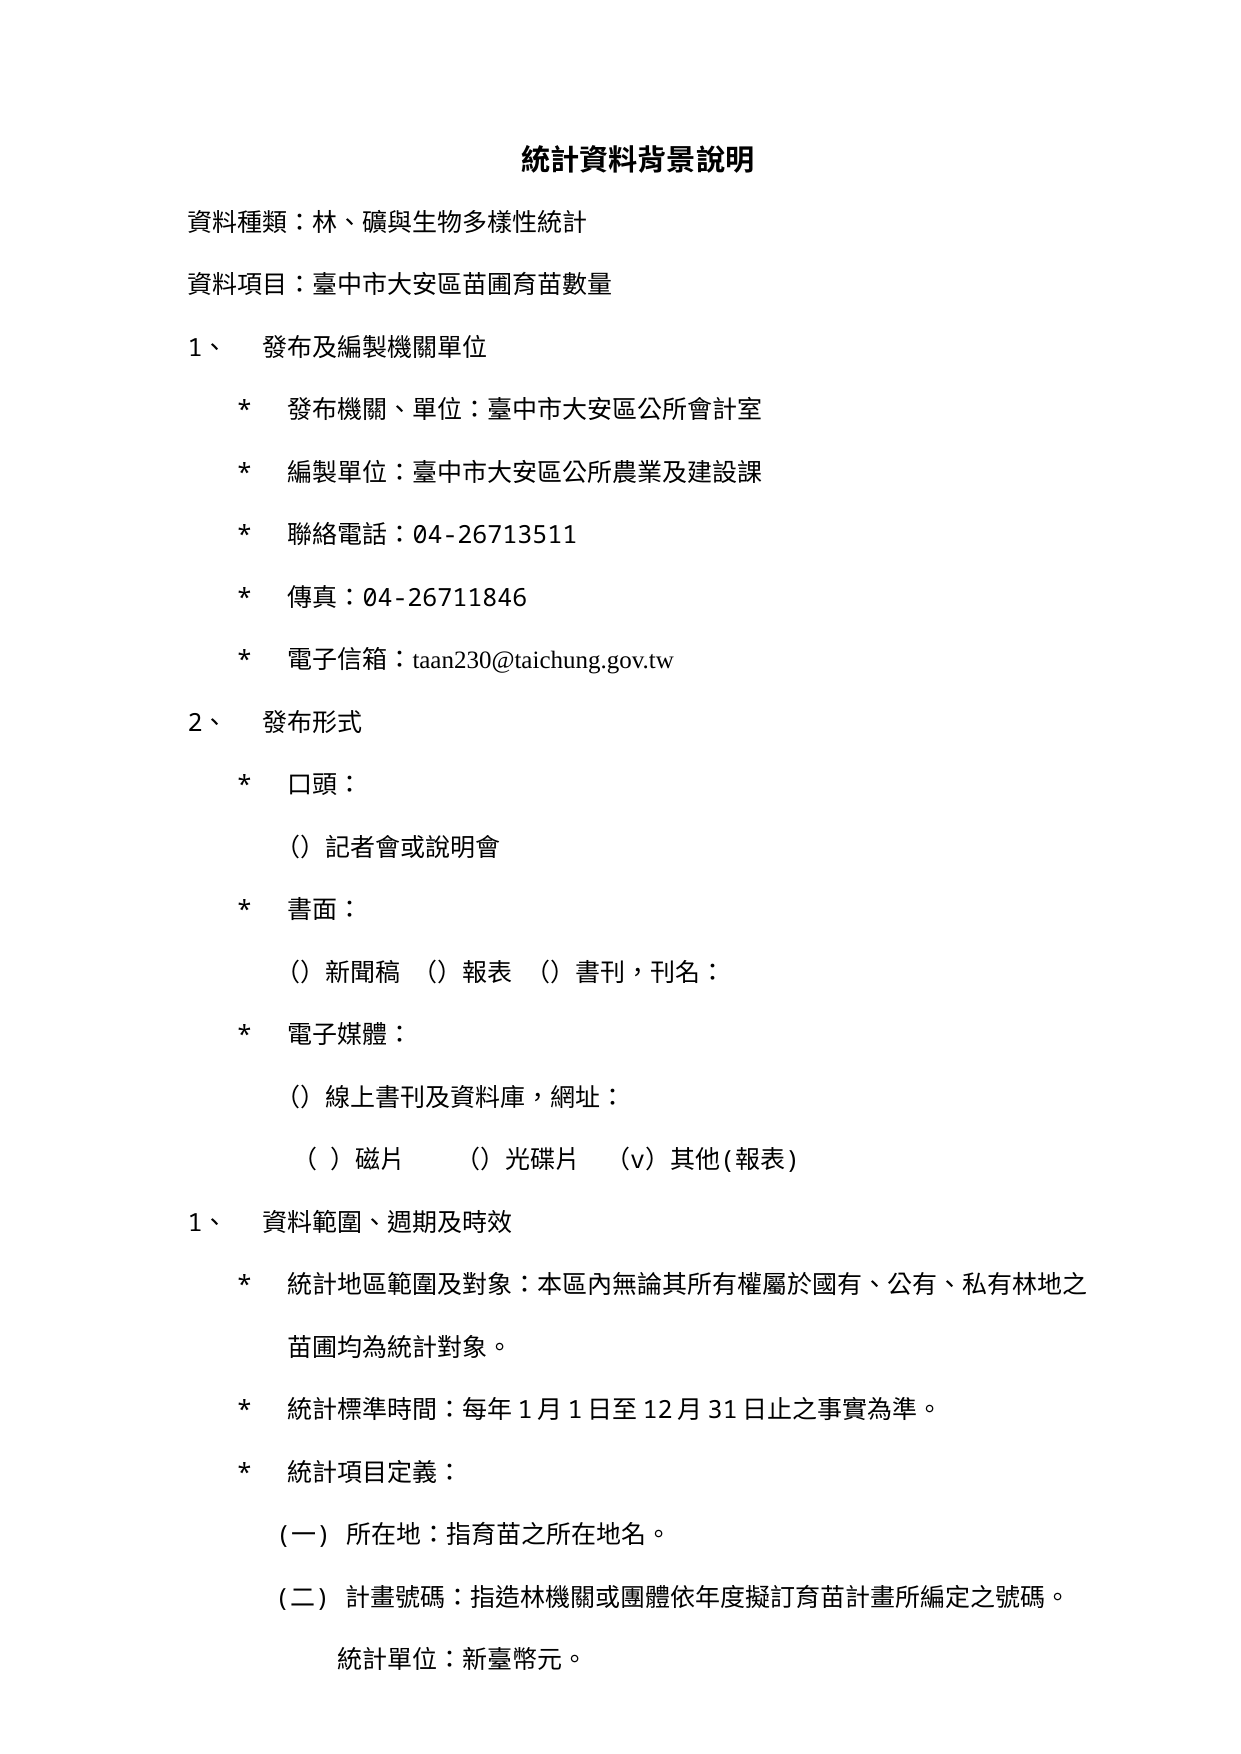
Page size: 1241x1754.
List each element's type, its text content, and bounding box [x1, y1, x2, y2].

text （）新聞稿 （）報表 （）書刊，刊名： [187, 929, 1087, 991]
list 統計地區範圍及對象：本區內無論其所有權屬於國有、公有、私有林地之苗圃均為統計對象。 [237, 1241, 1087, 1366]
list 統計項目定義： [237, 1429, 1087, 1491]
list 聯絡電話：04-26713511 [237, 491, 1087, 554]
list 資料範圍、週期及時效 [187, 1179, 1087, 1241]
list 電子信箱：taan230@taichung.gov.tw [237, 616, 1087, 679]
text 資料種類：林、礦與生物多樣性統計 [187, 179, 1087, 241]
list 書面： [237, 866, 1087, 929]
list 統計標準時間：每年1月1日至12月31日止之事實為準。 [237, 1366, 1087, 1429]
text 統計單位：新臺幣元。 [337, 1616, 1087, 1679]
list 口頭： [237, 741, 1087, 804]
list 發布機關、單位：臺中市大安區公所會計室 [237, 366, 1087, 429]
list 發布及編製機關單位 [187, 304, 1087, 366]
list 發布形式 [187, 679, 1087, 741]
text （）記者會或說明會 [187, 804, 1087, 866]
text 資料項目：臺中市大安區苗圃育苗數量 [187, 241, 1087, 304]
list 電子媒體： [237, 991, 1087, 1054]
list 傳真：04-26711846 [237, 554, 1087, 616]
text （）線上書刊及資料庫，網址： [275, 1054, 1087, 1116]
list 編製單位：臺中市大安區公所農業及建設課 [237, 429, 1087, 491]
text 統計資料背景說明 [187, 116, 1087, 179]
text (一) 所在地：指育苗之所在地名。 [276, 1491, 1087, 1554]
text （ ）磁片 （）光碟片 （v）其他(報表) [187, 1116, 1087, 1179]
text (二) 計畫號碼：指造林機關或團體依年度擬訂育苗計畫所編定之號碼。 [275, 1554, 1087, 1616]
